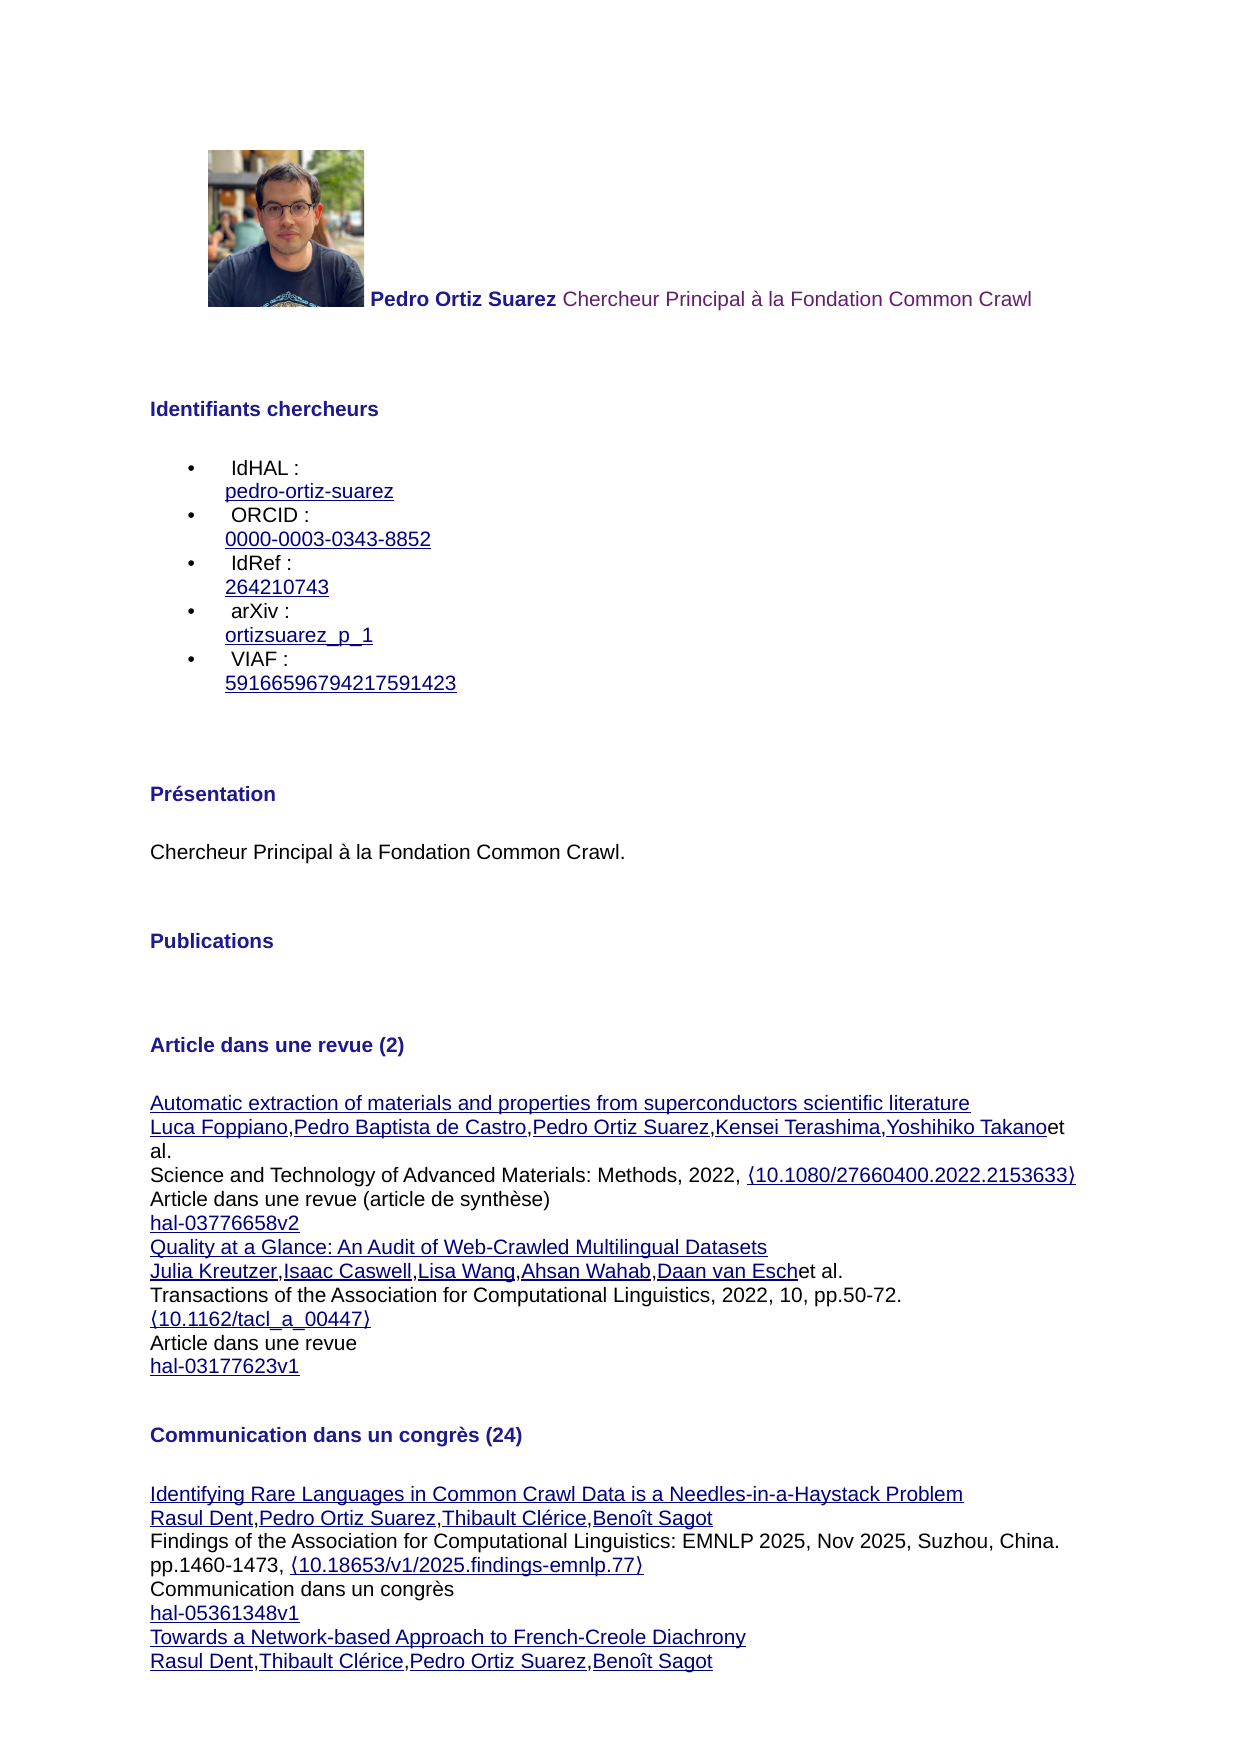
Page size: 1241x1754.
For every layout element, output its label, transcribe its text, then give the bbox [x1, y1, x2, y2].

list VIAF : [187, 647, 1090, 671]
list 0000-0003-0343-8852 [187, 527, 1090, 551]
subtitle Présentation [150, 781, 1090, 805]
picture [208, 150, 365, 307]
table_header Automatic extraction of materials and properties from superconductors scientific literature Luca Foppiano,Pedro Baptista de Castro,Pedro Ortiz Suarez,Kensei Terashima,Yoshihiko Takanoet al. Science and Technology of Advanced Materials: Methods, 2022, ⟨10.1080/27660400.2022.2153633⟩ Article dans une revue (article de synthèse) hal-03776658v2 [150, 1091, 1090, 1234]
list ORCID : [187, 503, 1090, 527]
table_cell Quality at a Glance: An Audit of Web-Crawled Multilingual Datasets Julia Kreutzer,Isaac Caswell,Lisa Wang,Ahsan Wahab,Daan van Eschet al. Transactions of the Association for Computational Linguistics, 2022, 10, pp.50-72. ⟨10.1162/tacl_a_00447⟩ Article dans une revue hal-03177623v1 [150, 1235, 1090, 1378]
subtitle Identifiants chercheurs [150, 397, 1090, 421]
subtitle Pedro Ortiz Suarez Chercheur Principal à la Fondation Common Crawl [150, 150, 1090, 311]
table_header Identifying Rare Languages in Common Crawl Data is a Needles-in-a-Haystack Problem Rasul Dent,Pedro Ortiz Suarez,Thibault Clérice,Benoît Sagot Findings of the Association for Computational Linguistics: EMNLP 2025, Nov 2025, Suzhou, China. pp.1460-1473, ⟨10.18653/v1/2025.findings-emnlp.77⟩ Communication dans un congrès hal-05361348v1 [150, 1481, 1090, 1625]
list IdHAL : [187, 455, 1090, 479]
subtitle Publications [150, 929, 1090, 953]
table_cell Towards a Network-based Approach to French-Creole Diachrony Rasul Dent,Thibault Clérice,Pedro Ortiz Suarez,Benoît Sagot [150, 1625, 1090, 1673]
list arXiv : [187, 599, 1090, 623]
list IdRef : [187, 551, 1090, 575]
subtitle Article dans une revue (2) [150, 1032, 1090, 1056]
subtitle Communication dans un congrès (24) [150, 1423, 1090, 1447]
text Chercheur Principal à la Fondation Common Crawl. [150, 840, 1090, 864]
list pedro-ortiz-suarez [187, 479, 1090, 503]
list 59166596794217591423 [187, 671, 1090, 695]
list 264210743 [187, 575, 1090, 599]
list ortizsuarez_p_1 [187, 623, 1090, 647]
